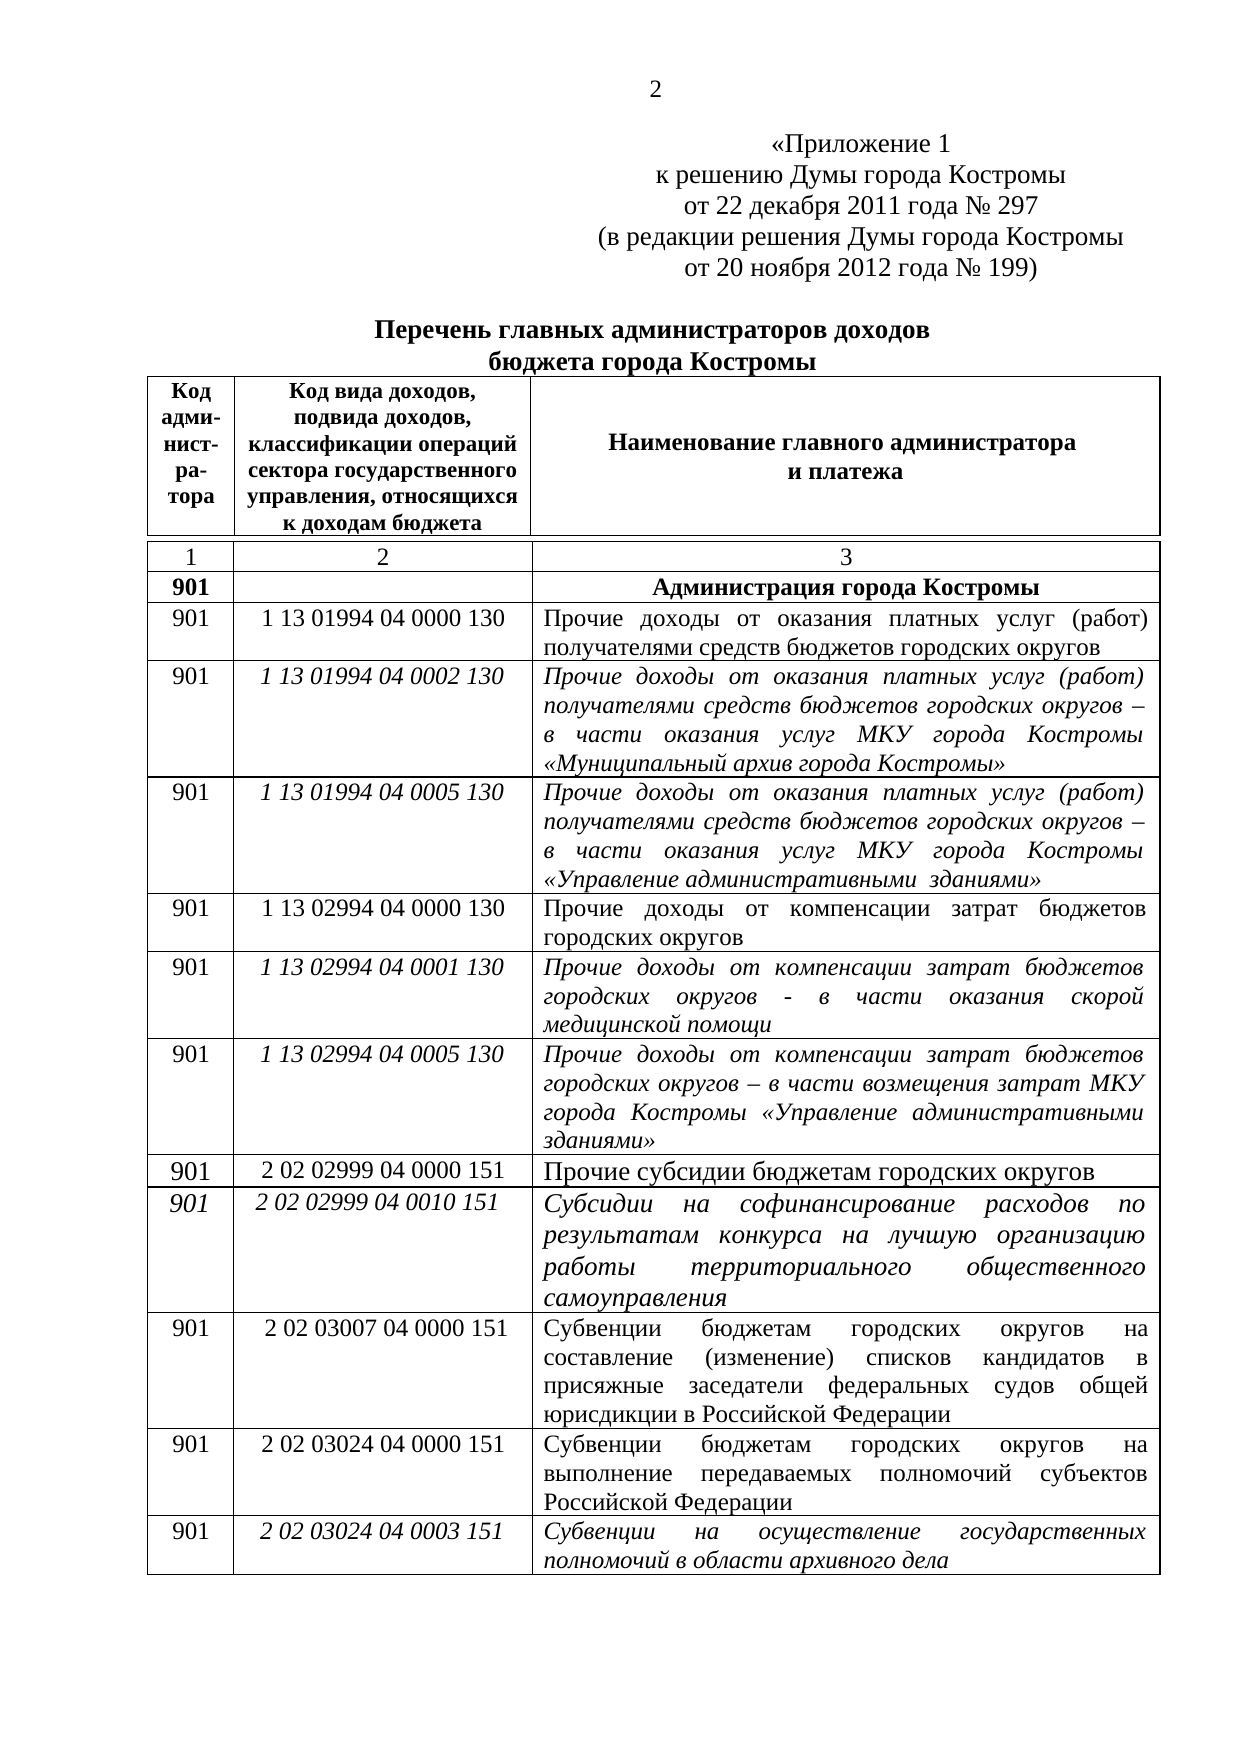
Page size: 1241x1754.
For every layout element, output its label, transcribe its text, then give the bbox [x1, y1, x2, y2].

table_header Наименование главного администратора и платежа [531, 377, 1159, 535]
table_cell 2 02 02999 04 0000 151 [234, 1155, 532, 1186]
table_cell Прочие доходы от компенсации затрат бюджетов городских округов – в части возмещения затрат МКУ города Костромы «Управление административными зданиями» [533, 1039, 1159, 1154]
table_cell Субвенции на осуществление государственных полномочий в области архивного дела [533, 1516, 1159, 1574]
table_cell Администрация города Костромы [533, 572, 1159, 602]
table_cell [1161, 1515, 1207, 1574]
table_cell [1161, 602, 1207, 660]
table_cell [1161, 1186, 1207, 1312]
table_header [160, 127, 558, 313]
table_cell Прочие доходы от компенсации затрат бюджетов городских округов - в части оказания скорой медицинской помощи [533, 952, 1159, 1038]
table_cell 1 13 02994 04 0001 130 [234, 952, 532, 1038]
table_header «Приложение 1 к решению Думы города Костромы от 22 декабря 2011 года № 297 (в редакции решения Думы города Костромы от 20 ноября 2012 года № 199) [558, 127, 1163, 313]
table_cell 901 [148, 603, 233, 660]
table_cell [1161, 1428, 1207, 1515]
table_cell [1161, 951, 1207, 1038]
table_cell [1161, 893, 1207, 951]
table_cell 1 13 01994 04 0000 130 [234, 603, 532, 660]
table_header 1 [148, 542, 233, 571]
table_cell [1161, 1154, 1207, 1186]
table_cell Субвенции бюджетам городских округов на составление (изменение) списков кандидатов в присяжные заседатели федеральных судов общей юрисдикции в Российской Федерации [533, 1313, 1159, 1428]
table_cell 901 [148, 894, 233, 951]
table_cell [1161, 776, 1207, 892]
table_cell 2 02 03024 04 0000 151 [234, 1429, 532, 1515]
table_cell 1 13 01994 04 0005 130 [234, 778, 532, 892]
table_cell 901 [148, 1188, 233, 1312]
table_cell Прочие субсидии бюджетам городских округов [533, 1155, 1159, 1186]
text Перечень главных администраторов доходов бюджета города Костромы [159, 313, 1152, 376]
table_cell [234, 572, 532, 602]
table_cell Прочие доходы от компенсации затрат бюджетов городских округов [533, 894, 1159, 951]
table_header Код адми-нист-ра-тора [148, 377, 234, 535]
table_header [1161, 376, 1193, 535]
table_cell 901 [148, 1516, 233, 1574]
table_cell [1161, 660, 1207, 776]
table_cell 901 [148, 572, 233, 602]
table_cell 901 [148, 661, 233, 776]
table_cell 1 13 02994 04 0000 130 [234, 894, 532, 951]
table_cell 1 13 01994 04 0002 130 [234, 661, 532, 776]
table_cell [1161, 1312, 1207, 1428]
table_cell 1 13 02994 04 0005 130 [234, 1039, 532, 1154]
table_cell Субсидии на софинансирование расходов по результатам конкурса на лучшую организацию работы территориального общественного самоуправления [533, 1188, 1159, 1312]
table_header [1161, 541, 1207, 571]
table_header 3 [533, 542, 1159, 571]
table_cell 2 02 03024 04 0003 151 [234, 1516, 532, 1574]
table_cell Прочие доходы от оказания платных услуг (работ) получателями средств бюджетов городских округов – в части оказания услуг МКУ города Костромы «Муниципальный архив города Костромы» [533, 661, 1159, 776]
table_cell 901 [148, 952, 233, 1038]
table_header 2 [234, 542, 532, 571]
table_cell 901 [148, 1155, 233, 1186]
table_cell 901 [148, 1039, 233, 1154]
table_cell [1161, 1038, 1207, 1154]
table_cell 901 [148, 778, 233, 892]
table_cell 901 [148, 1429, 233, 1515]
table_header Код вида доходов, подвида доходов, классификации операций сектора государственного управления, относящихся к доходам бюджета [235, 377, 530, 535]
table_cell Прочие доходы от оказания платных услуг (работ) получателями средств бюджетов городских округов – в части оказания услуг МКУ города Костромы «Управление административными зданиями» [533, 778, 1159, 892]
table_cell [1161, 571, 1207, 602]
table_cell Субвенции бюджетам городских округов на выполнение передаваемых полномочий субъектов Российской Федерации [533, 1429, 1159, 1515]
table_cell 2 02 02999 04 0010 151 [234, 1188, 532, 1312]
table_cell Прочие доходы от оказания платных услуг (работ) получателями средств бюджетов городских округов [533, 603, 1159, 660]
table_cell 2 02 03007 04 0000 151 [234, 1313, 532, 1428]
table_cell 901 [148, 1313, 233, 1428]
